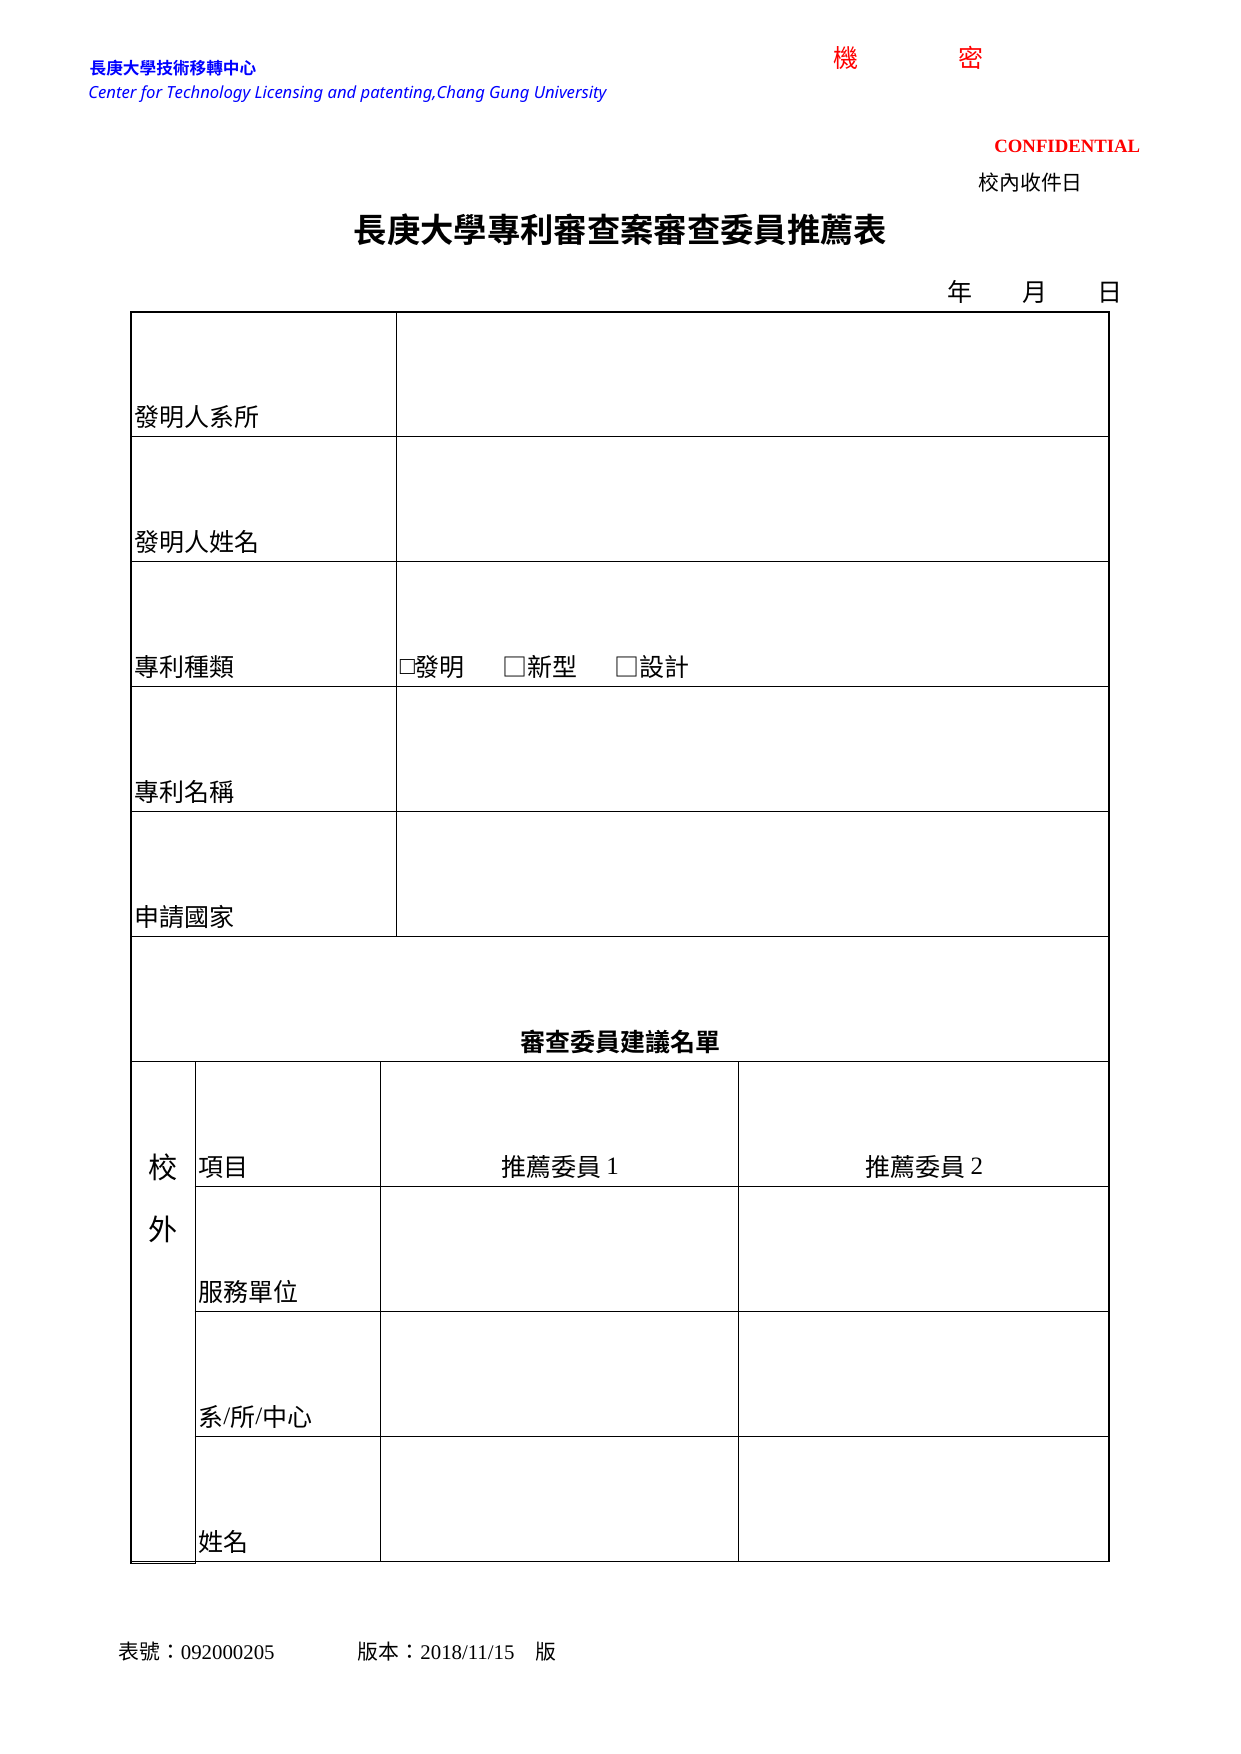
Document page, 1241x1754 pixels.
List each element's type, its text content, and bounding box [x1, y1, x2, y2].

table_cell 項目 [196, 1062, 380, 1186]
table_cell [739, 1312, 1108, 1436]
table_cell 系/所/中心 [196, 1312, 380, 1436]
table_header 發明人系所 [132, 313, 396, 436]
table_cell 推薦委員1 [381, 1062, 738, 1186]
text 年 月 日 [118, 249, 1122, 311]
table_cell [739, 1437, 1108, 1561]
table_cell 發明人姓名 [132, 437, 396, 561]
table_cell 服務單位 [196, 1187, 380, 1311]
table_cell 專利種類 [132, 562, 396, 686]
table_cell 審查委員建議名單 [132, 937, 1108, 1061]
table_cell 校外 [132, 1062, 195, 1561]
table_cell 姓名 [196, 1437, 380, 1561]
text 長庚大學專利審查案審查委員推薦表 [118, 158, 1149, 249]
table_cell [397, 812, 1108, 936]
table_cell 專利名稱 [132, 687, 396, 811]
table_cell 申請國家 [132, 812, 396, 936]
table_cell [397, 687, 1108, 811]
table_cell [381, 1437, 738, 1561]
table_header [397, 313, 1108, 436]
table_cell 推薦委員2 [739, 1062, 1108, 1186]
table_cell [397, 437, 1108, 561]
text 校內收件日： [958, 166, 1082, 226]
table_cell [381, 1312, 738, 1436]
table_cell □發明 □新型 □設計 [397, 562, 1108, 686]
table_cell [381, 1187, 738, 1311]
table_cell [739, 1187, 1108, 1311]
